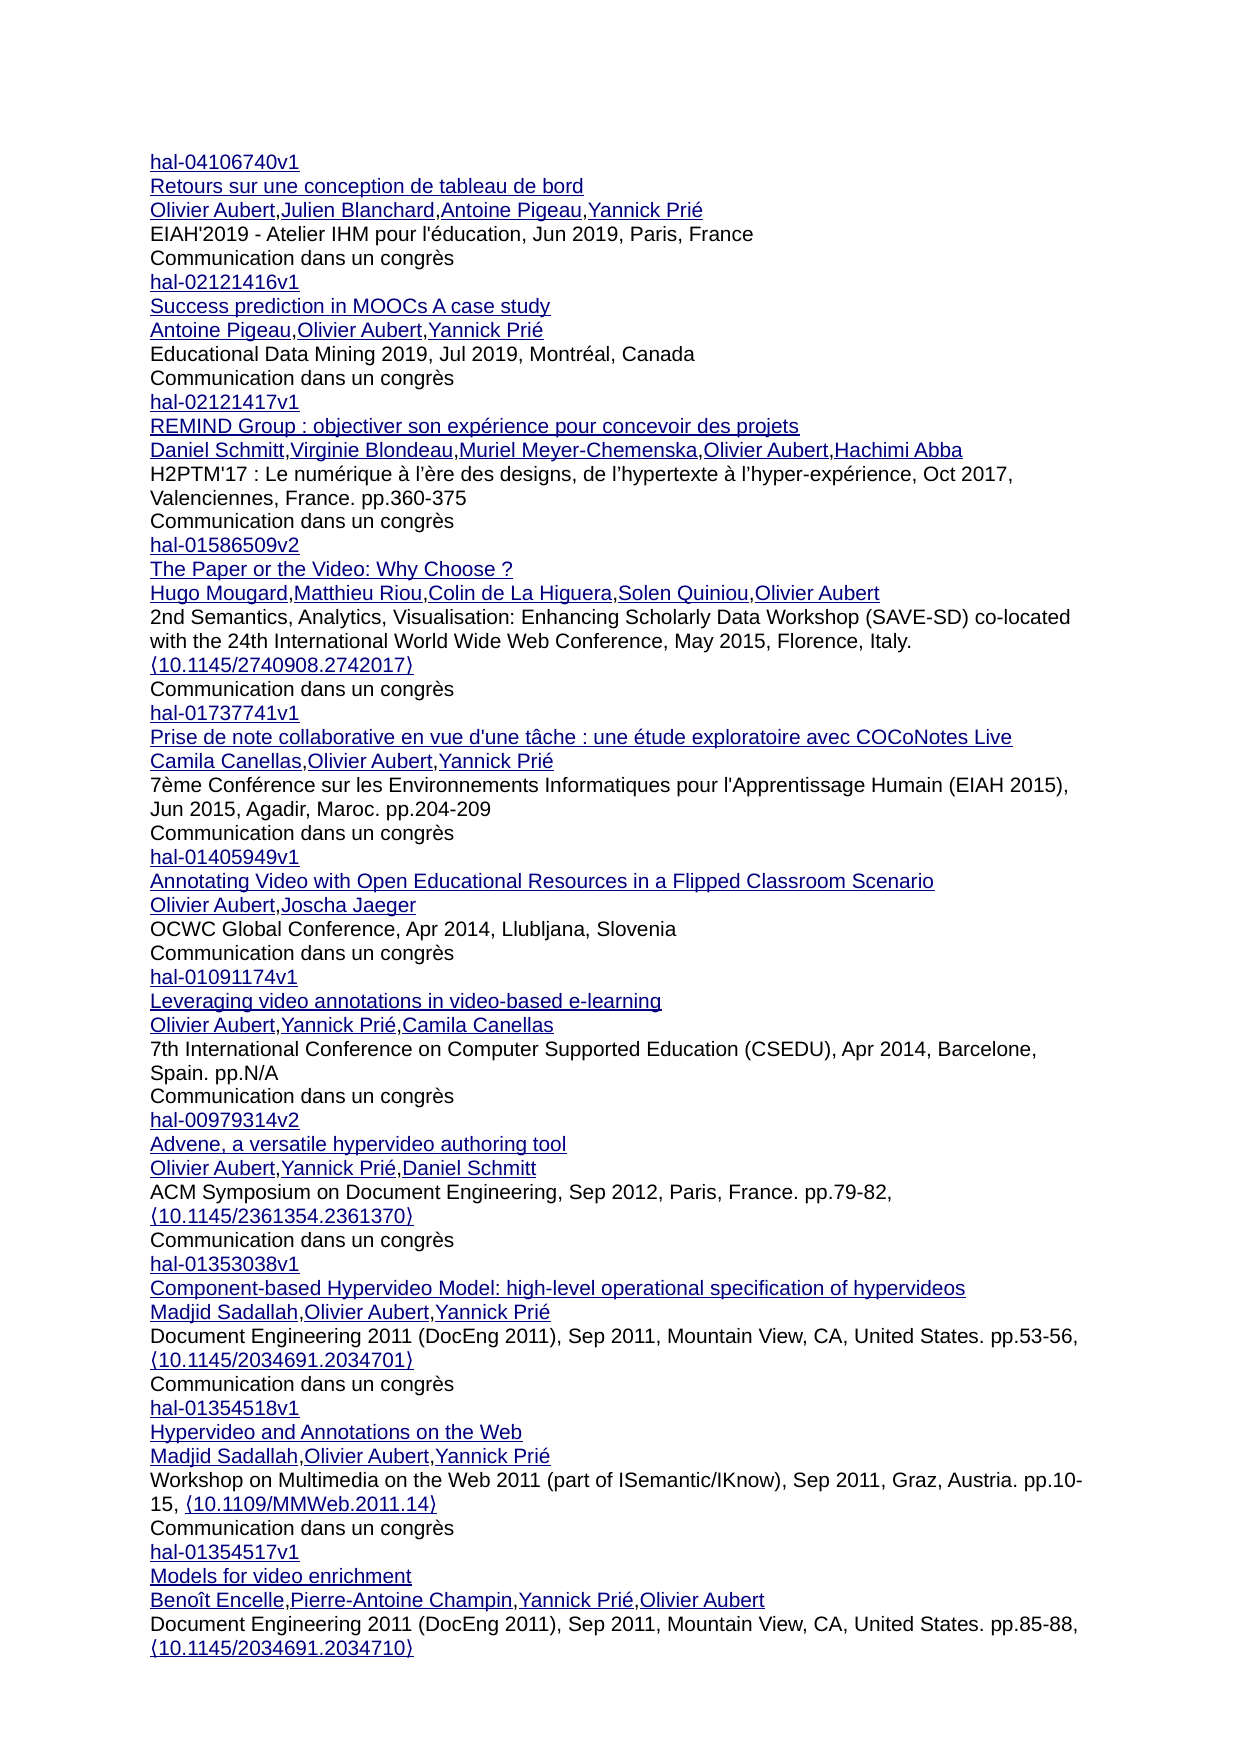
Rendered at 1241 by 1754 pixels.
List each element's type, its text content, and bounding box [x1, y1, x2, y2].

table_cell REMIND Group : objectiver son expérience pour concevoir des projets Daniel Schmitt,Virginie Blondeau,Muriel Meyer-Chemenska,Olivier Aubert,Hachimi Abba H2PTM'17 : Le numérique à l’ère des designs, de l’hypertexte à l’hyper-expérience, Oct 2017, Valenciennes, France. pp.360-375 Communication dans un congrès hal-01586509v2 [150, 414, 1090, 557]
table_cell Leveraging video annotations in video-based e-learning Olivier Aubert,Yannick Prié,Camila Canellas 7th International Conference on Computer Supported Education (CSEDU), Apr 2014, Barcelone, Spain. pp.N/A Communication dans un congrès hal-00979314v2 [150, 989, 1090, 1132]
table_cell The Paper or the Video: Why Choose ? Hugo Mougard,Matthieu Riou,Colin de La Higuera,Solen Quiniou,Olivier Aubert 2nd Semantics, Analytics, Visualisation: Enhancing Scholarly Data Workshop (SAVE-SD) co-located with the 24th International World Wide Web Conference, May 2015, Florence, Italy. ⟨10.1145/2740908.2742017⟩ Communication dans un congrès hal-01737741v1 [150, 557, 1090, 725]
table_cell Component-based Hypervideo Model: high-level operational specification of hypervideos Madjid Sadallah,Olivier Aubert,Yannick Prié Document Engineering 2011 (DocEng 2011), Sep 2011, Mountain View, CA, United States. pp.53-56, ⟨10.1145/2034691.2034701⟩ Communication dans un congrès hal-01354518v1 [150, 1276, 1090, 1420]
table_cell Annotating Video with Open Educational Resources in a Flipped Classroom Scenario Olivier Aubert,Joscha Jaeger OCWC Global Conference, Apr 2014, Llubljana, Slovenia Communication dans un congrès hal-01091174v1 [150, 869, 1090, 988]
table_cell Retours sur une conception de tableau de bord Olivier Aubert,Julien Blanchard,Antoine Pigeau,Yannick Prié EIAH'2019 - Atelier IHM pour l'éducation, Jun 2019, Paris, France Communication dans un congrès hal-02121416v1 [150, 174, 1090, 294]
table_cell Prise de note collaborative en vue d'une tâche : une étude exploratoire avec COCoNotes Live Camila Canellas,Olivier Aubert,Yannick Prié 7ème Conférence sur les Environnements Informatiques pour l'Apprentissage Humain (EIAH 2015), Jun 2015, Agadir, Maroc. pp.204-209 Communication dans un congrès hal-01405949v1 [150, 725, 1090, 869]
table_cell hal-04106740v1 [150, 150, 1090, 174]
table_cell Advene, a versatile hypervideo authoring tool Olivier Aubert,Yannick Prié,Daniel Schmitt ACM Symposium on Document Engineering, Sep 2012, Paris, France. pp.79-82, ⟨10.1145/2361354.2361370⟩ Communication dans un congrès hal-01353038v1 [150, 1132, 1090, 1276]
table_cell Models for video enrichment Benoît Encelle,Pierre-Antoine Champin,Yannick Prié,Olivier Aubert Document Engineering 2011 (DocEng 2011), Sep 2011, Mountain View, CA, United States. pp.85-88, ⟨10.1145/2034691.2034710⟩ [150, 1564, 1090, 1659]
table_cell Hypervideo and Annotations on the Web Madjid Sadallah,Olivier Aubert,Yannick Prié Workshop on Multimedia on the Web 2011 (part of ISemantic/IKnow), Sep 2011, Graz, Austria. pp.10-15, ⟨10.1109/MMWeb.2011.14⟩ Communication dans un congrès hal-01354517v1 [150, 1420, 1090, 1563]
table_cell Success prediction in MOOCs A case study Antoine Pigeau,Olivier Aubert,Yannick Prié Educational Data Mining 2019, Jul 2019, Montréal, Canada Communication dans un congrès hal-02121417v1 [150, 294, 1090, 413]
